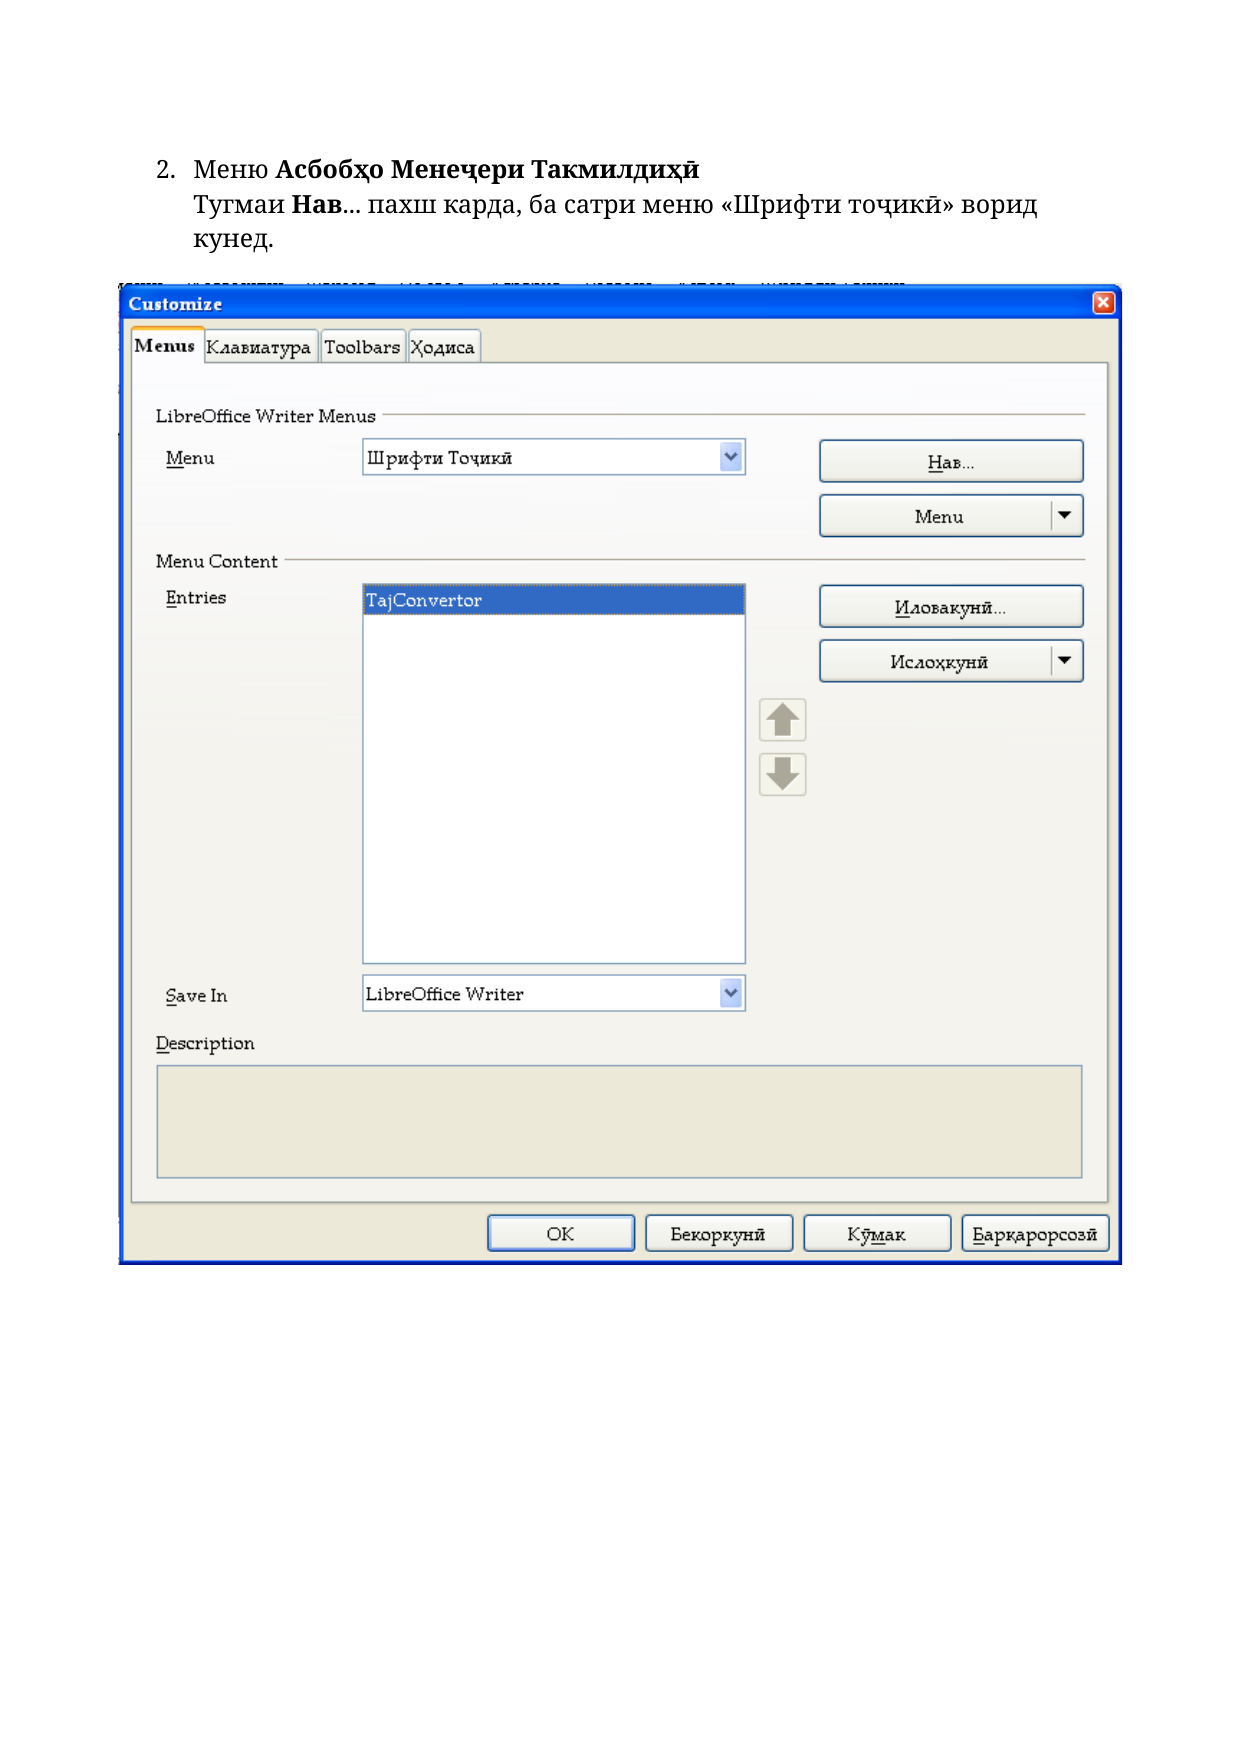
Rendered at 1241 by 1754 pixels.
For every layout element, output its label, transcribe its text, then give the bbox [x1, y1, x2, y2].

picture [118, 283, 1123, 1265]
list Тугмаи Нав... пахш карда, ба сатри меню «Шрифти тоҷикӣ» ворид кунед. [156, 186, 1122, 254]
list Меню Асбобҳо Менеҷери Такмилдиҳӣ [156, 152, 1122, 186]
